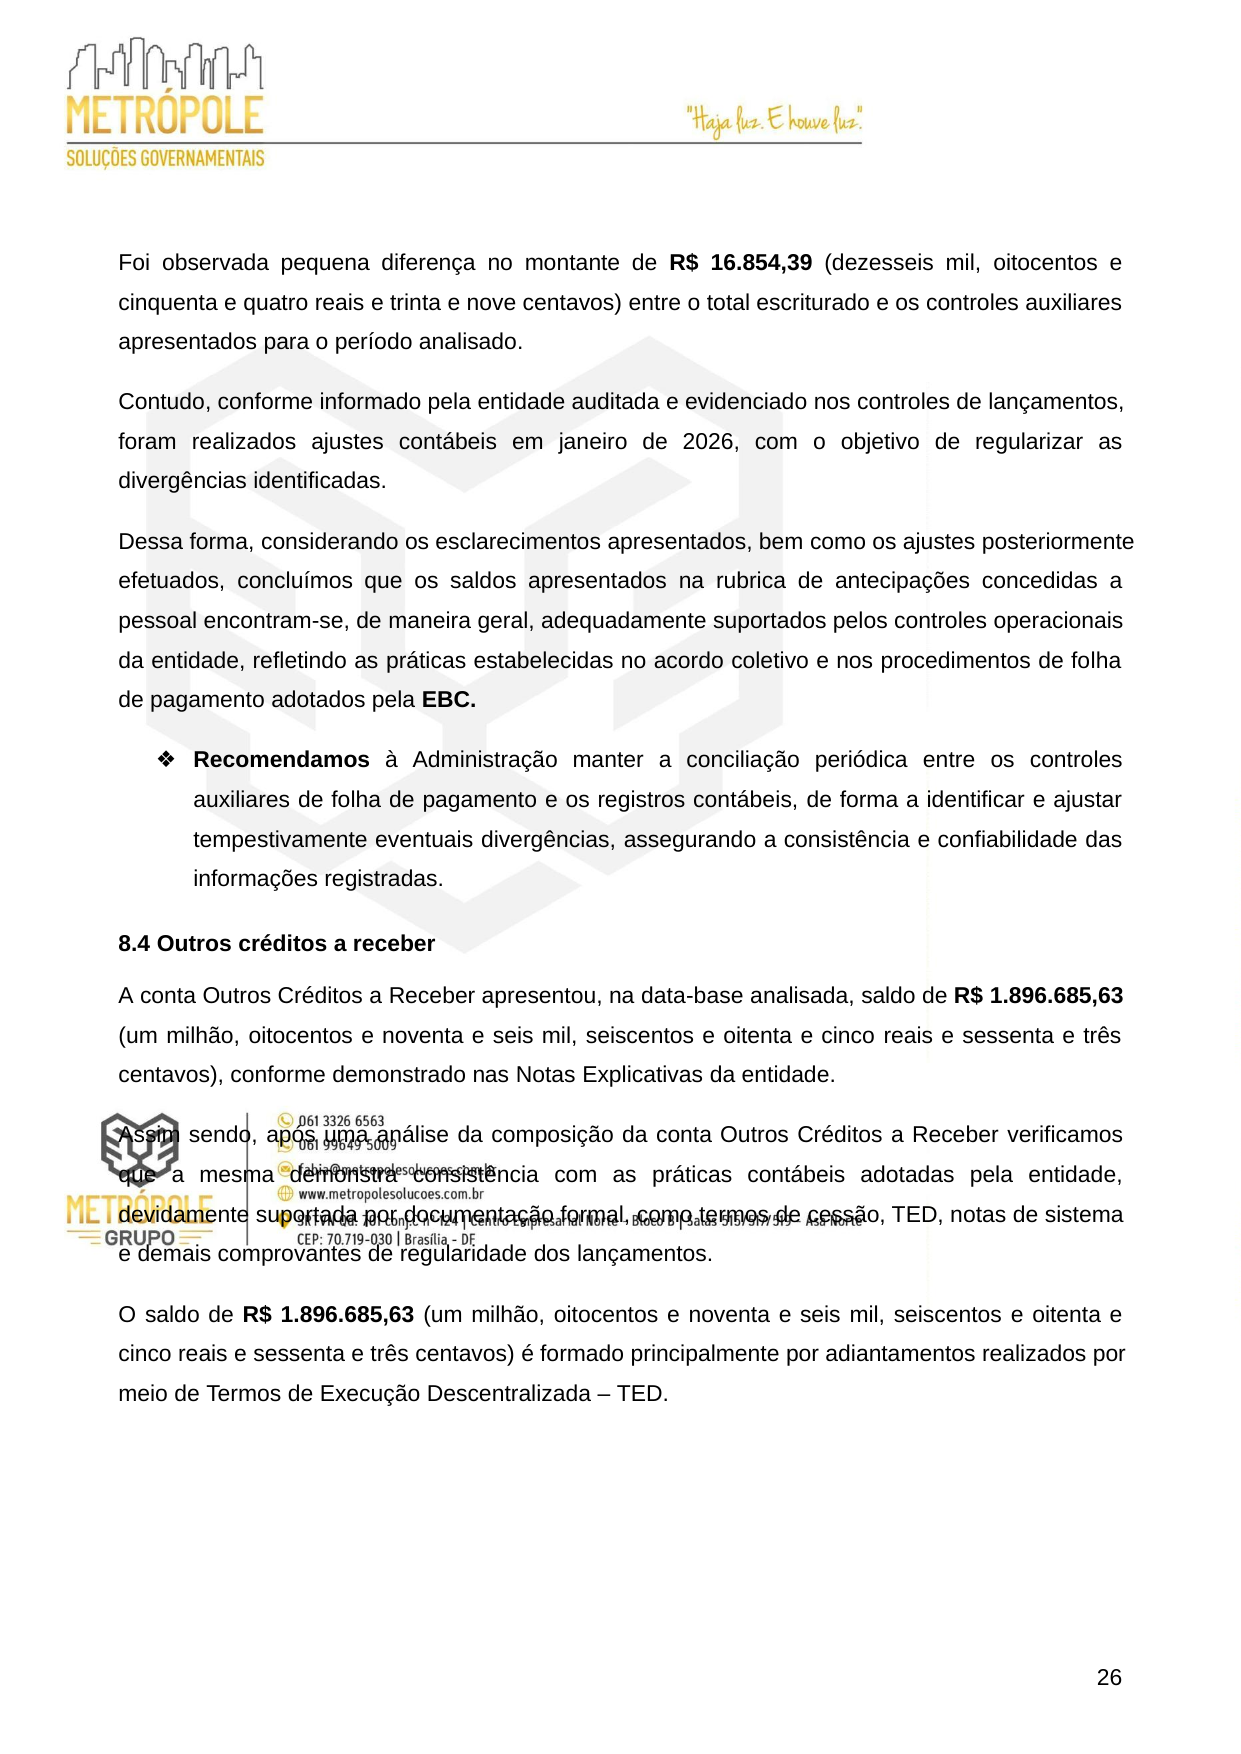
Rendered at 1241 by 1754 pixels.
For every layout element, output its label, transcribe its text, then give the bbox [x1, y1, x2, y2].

text 8 [118, 930, 131, 956]
text que a mesma demonstra consistência com as práticas contábeis adotadas pela entidade, [118, 1162, 1148, 1188]
text e demais comprovantes de regularidade dos lançamentos. [118, 1241, 1148, 1267]
text (um milhão, oitocentos e noventa e seis mil, seiscentos e oitenta e cinco reais e sessenta e três [118, 1023, 1147, 1048]
text cinco reais e sessenta e três centavos) é formado principalmente por adiantamentos realizados por [118, 1341, 1147, 1367]
text O saldo de R$ 1.896.685,63 (um milhão, oitocentos e noventa e seis mil, seiscentos e oitenta e [118, 1301, 1147, 1327]
text foram realizados ajustes contábeis em janeiro de 2026, com o objetivo de regularizar as [118, 429, 1147, 454]
text apresentados para o período analisado. [118, 329, 1147, 355]
text meio de Termos de Execução Descentralizada – TED. [118, 1381, 1147, 1406]
text A conta Outros Créditos a Receber apresentou, na data-base analisada, saldo de R$ 1.896.685,63 [118, 983, 1147, 1009]
text auxiliares de folha de pagamento e os registros contábeis, de forma a identificar e ajustar [193, 787, 1147, 813]
text Assim sendo, após uma análise da composição da conta Outros Créditos a Receber verificamos [118, 1122, 1148, 1148]
text pessoal encontram-se, de maneira geral, adequadamente suportados pelos controles operacionais [118, 608, 1147, 634]
text 26 [1097, 1665, 1147, 1690]
text divergências identificadas. [118, 468, 1147, 494]
text centavos), conforme demonstrado nas Notas Explicativas da entidade. [118, 1062, 1147, 1088]
text informações registradas. [193, 866, 1147, 892]
text da entidade, refletindo as práticas estabelecidas no acordo coletivo e nos procedimentos de folha [118, 648, 1147, 673]
text de pagamento adotados pela EBC. [118, 687, 1147, 713]
text efetuados, concluímos que os saldos apresentados na rubrica de antecipações concedidas a [118, 568, 1147, 594]
text cinquenta e quatro reais e trinta e nove centavos) entre o total escriturado e os controles auxiliares [118, 289, 1147, 315]
text Foi observada pequena diferença no montante de R$ 16.854,39 (dezesseis mil, oitocentos e [118, 250, 1147, 276]
text devidamente suportada por documentação formal, como termos de cessão, TED, notas de sistema [118, 1202, 1148, 1227]
text Dessa forma, considerando os esclarecimentos apresentados, bem como os ajustes posteriormente [118, 529, 1147, 554]
text tempestivamente eventuais divergências, assegurando a consistência e confiabilidade das [193, 826, 1147, 852]
text Contudo, conforme informado pela entidade auditada e evidenciado nos controles de lançamentos, [118, 389, 1147, 415]
text .4 Outros créditos a receber [131, 930, 460, 956]
text ❖ [156, 747, 193, 773]
text Recomendamos à Administração manter a conciliação periódica entre os controles [193, 747, 1147, 773]
